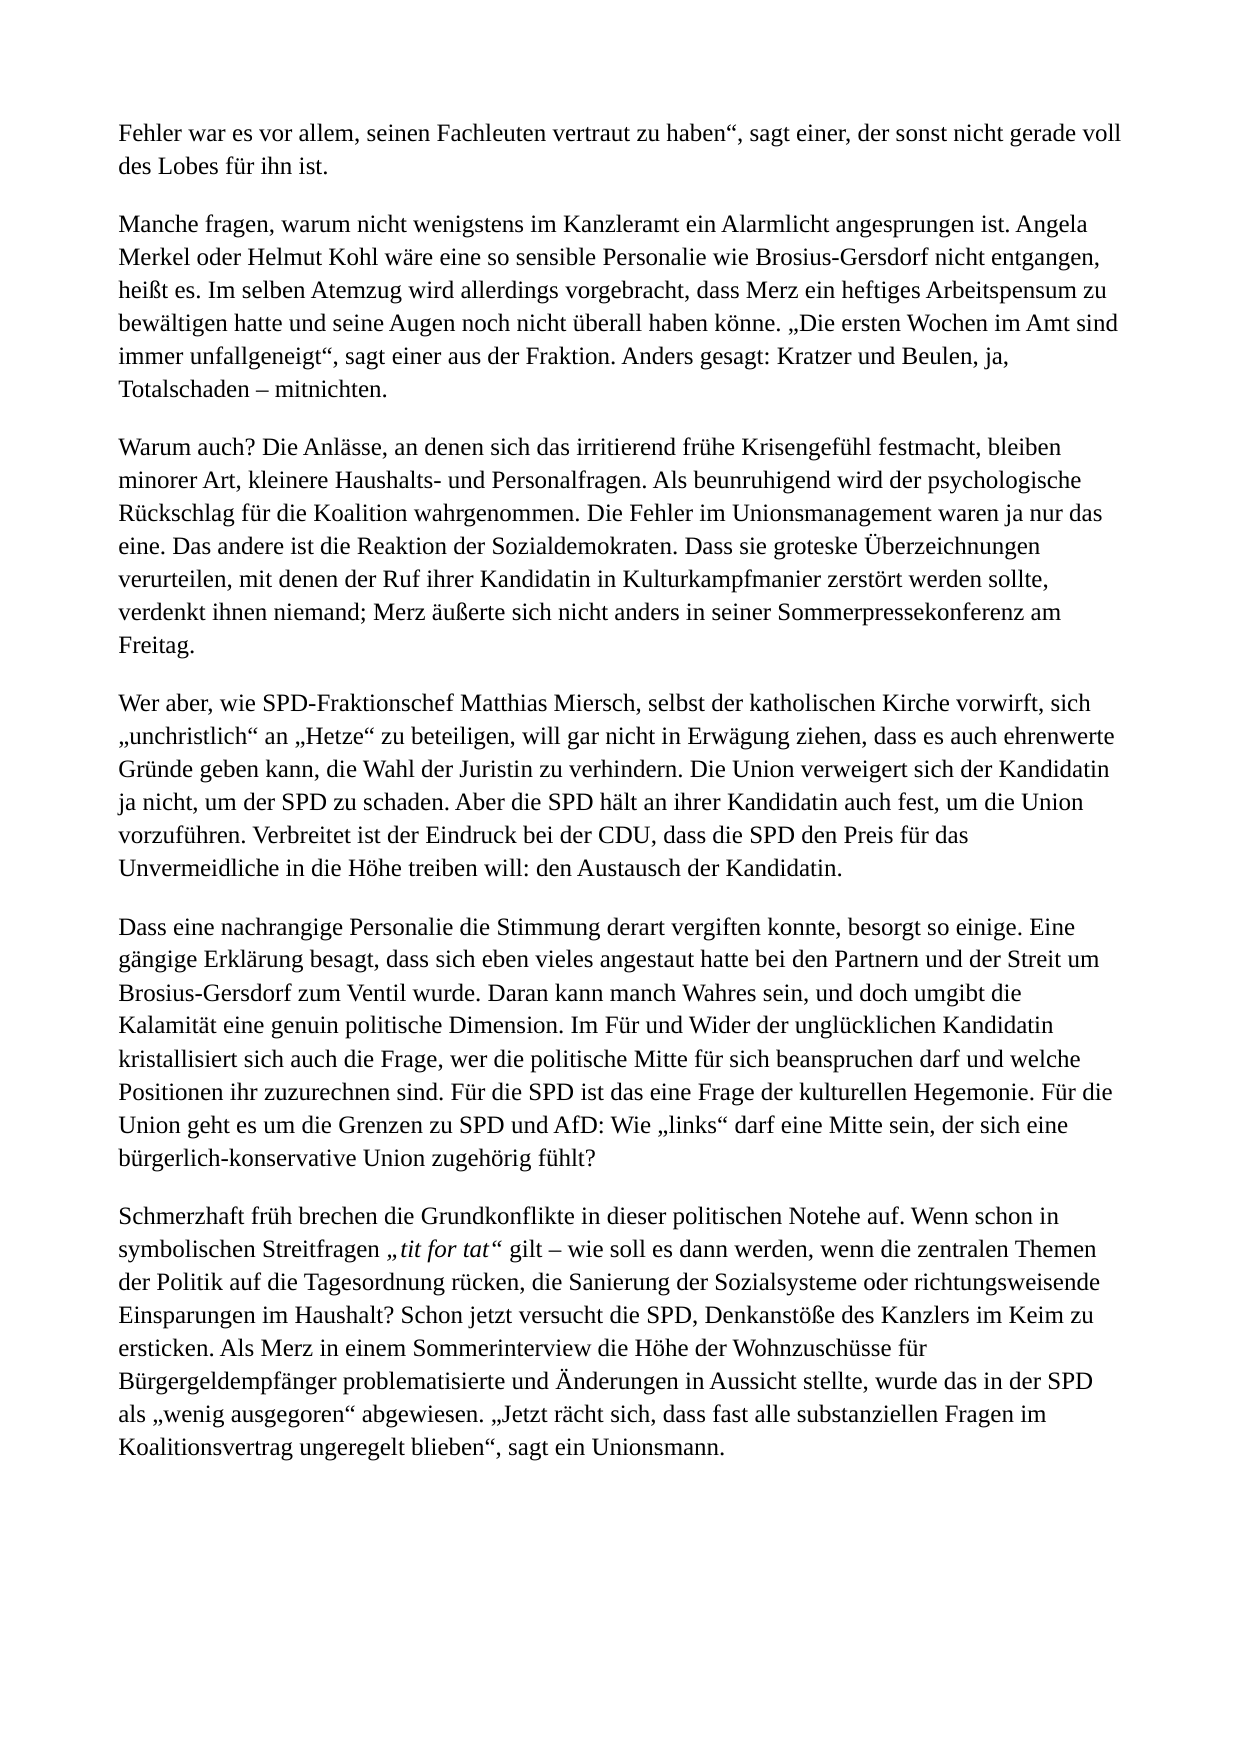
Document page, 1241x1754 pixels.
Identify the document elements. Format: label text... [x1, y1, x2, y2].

text Schmerzhaft früh brechen die Grundkonflikte in dieser politischen Notehe auf. Wenn schon in symbolischen Streitfragen „tit for tat“ gilt – wie soll es dann werden, wenn die zentralen Themen der Politik auf die Tagesordnung rücken, die Sanierung der Sozialsysteme oder richtungsweisende Einsparungen im Haushalt? Schon jetzt versucht die SPD, Denkanstöße des Kanzlers im Keim zu ersticken. Als Merz in einem Sommerinterview die Höhe der Wohnzuschüsse für Bürgergeldempfänger problematisierte und Änderungen in Aussicht stellte, wurde das in der SPD als „wenig ausgegoren“ abgewiesen. „Jetzt rächt sich, dass fast alle substanziellen Fragen im Koalitionsvertrag ungeregelt blieben“, sagt ein Unionsmann. [118, 1201, 1122, 1461]
text Dass eine nachrangige Personalie die Stimmung derart vergiften konnte, besorgt so einige. Eine gängige Erklärung besagt, dass sich eben vieles angestaut hatte bei den Partnern und der Streit um Brosius-Gersdorf zum Ventil wurde. Daran kann manch Wahres sein, und doch umgibt die Kalamität eine genuin politische Dimension. Im Für und Wider der unglücklichen Kandidatin kristallisiert sich auch die Frage, wer die politische Mitte für sich beanspruchen darf und welche Positionen ihr zuzurechnen sind. Für die SPD ist das eine Frage der kulturellen Hegemonie. Für die Union geht es um die Grenzen zu SPD und AfD: Wie „links“ darf eine Mitte sein, der sich eine bürgerlich-konservative Union zugehörig fühlt? [118, 912, 1122, 1171]
text Warum auch? Die Anlässe, an denen sich das irritierend frühe Krisengefühl festmacht, bleiben minorer Art, kleinere Haushalts- und Personalfragen. Als beunruhigend wird der psychologische Rückschlag für die Koalition wahrgenommen. Die Fehler im Unionsmanagement waren ja nur das eine. Das andere ist die Reaktion der Sozialdemokraten. Dass sie groteske Überzeichnungen verurteilen, mit denen der Ruf ihrer Kandidatin in Kulturkampfmanier zerstört werden sollte, verdenkt ihnen niemand; Merz äußerte sich nicht anders in seiner Sommerpressekonferenz am Freitag. [118, 432, 1122, 659]
text Wer aber, wie SPD-Fraktionschef Matthias Miersch, selbst der katholischen Kirche vorwirft, sich „unchristlich“ an „Hetze“ zu beteiligen, will gar nicht in Erwägung ziehen, dass es auch ehrenwerte Gründe geben kann, die Wahl der Juristin zu verhindern. Die Union verweigert sich der Kandidatin ja nicht, um der SPD zu schaden. Aber die SPD hält an ihrer Kandidatin auch fest, um die Union vorzuführen. Verbreitet ist der Eindruck bei der CDU, dass die SPD den Preis für das Unvermeidliche in die Höhe treiben will: den Austausch der Kandidatin. [118, 688, 1122, 882]
text Fehler war es vor allem, seinen Fachleuten vertraut zu haben“, sagt einer, der sonst nicht gerade voll des Lobes für ihn ist. [118, 118, 1122, 180]
text Manche fragen, warum nicht wenigstens im Kanzleramt ein Alarmlicht angesprungen ist. Angela Merkel oder Helmut Kohl wäre eine so sensible Personalie wie Brosius-Gersdorf nicht entgangen, heißt es. Im selben Atemzug wird allerdings vorgebracht, dass Merz ein heftiges Arbeitspensum zu bewältigen hatte und seine Augen noch nicht überall haben könne. „Die ersten Wochen im Amt sind immer unfallgeneigt“, sagt einer aus der Fraktion. Anders gesagt: Kratzer und Beulen, ja, Totalschaden – mitnichten. [118, 209, 1122, 403]
